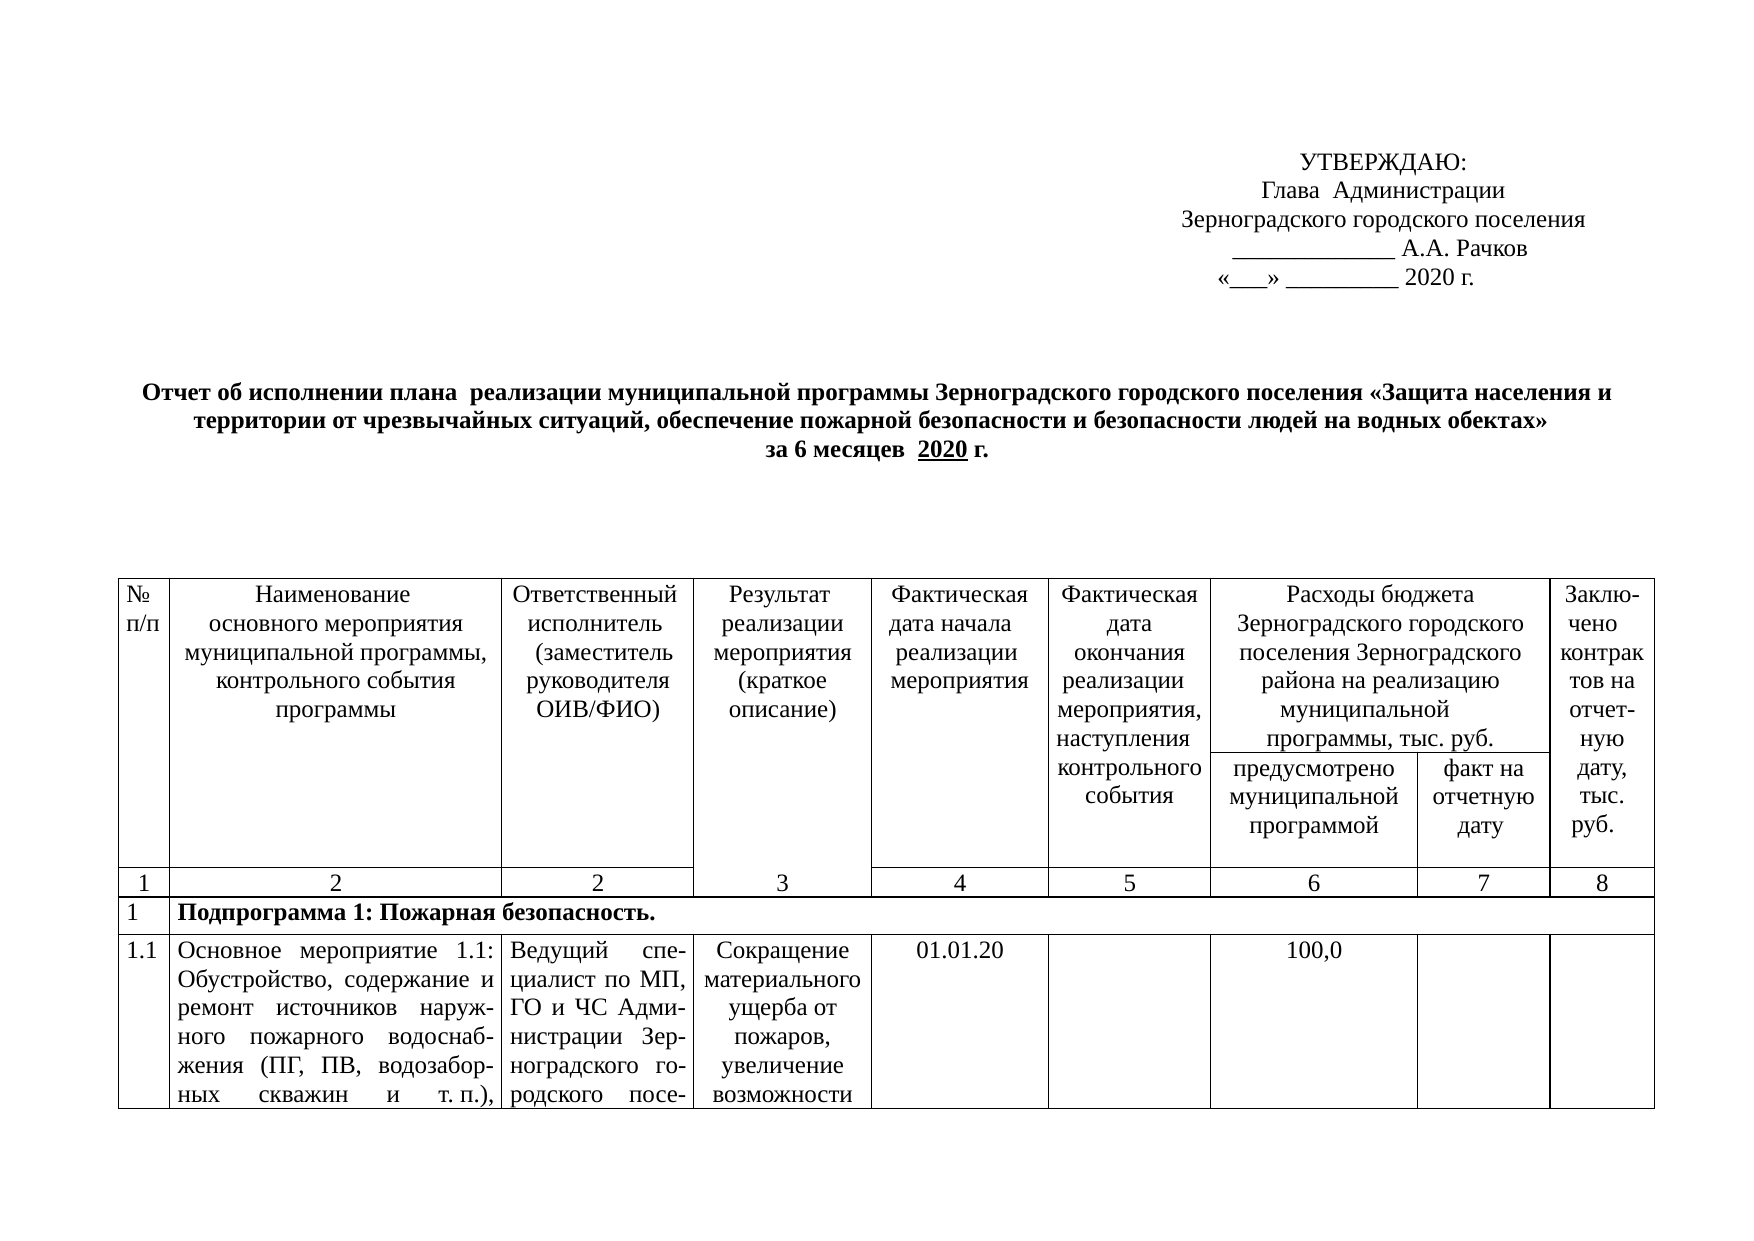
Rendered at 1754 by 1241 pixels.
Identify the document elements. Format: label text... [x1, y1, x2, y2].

table_header Ответственный исполнитель (заместитель руководителя ОИВ/ФИО) [502, 579, 693, 867]
table_cell 7 [1418, 868, 1549, 896]
table_cell [1049, 935, 1210, 1107]
table_header Результат реализации мероприятия (краткое описание) [694, 579, 871, 867]
table_cell 3 [694, 867, 871, 896]
table_header № п/п [119, 579, 169, 867]
text за 6 месяцев 2020 г. [118, 434, 1636, 463]
table_cell 100,0 [1211, 935, 1417, 1107]
table_cell 6 [1211, 868, 1417, 896]
table_cell 8 [1551, 868, 1654, 896]
table_cell 2 [170, 868, 501, 896]
text Зерноградского городского поселения [118, 204, 1636, 233]
table_header Расходы бюджета Зерноградского городского поселения Зерноградского района на реализацию муниципальной программы, тыс. руб. [1211, 579, 1549, 752]
text Глава Администрации [118, 176, 1636, 204]
table_cell 1.1 [119, 935, 169, 1107]
table_cell 1 [119, 868, 169, 896]
table_cell 01.01.20 [872, 935, 1048, 1107]
table_header Фактическая дата начала реализации мероприятия [872, 579, 1048, 867]
text УТВЕРЖДАЮ: [118, 147, 1636, 176]
text _____________ А.А. Рачков [118, 233, 1636, 262]
table_cell Основное мероприятие 1.1: Обустройство, содержание и ремонт источников наруж-ного пожарного водоснаб-жения (ПГ, ПВ, водозабор-ных скважин и т. п.), [170, 935, 501, 1107]
text «___» _________ 2020 г. [118, 262, 1636, 291]
text Отчет об исполнении плана реализации муниципальной программы Зерноградского городского поселения «Защита населения и территории от чрезвычайных ситуаций, обеспечение пожарной безопасности и безопасности людей на водных обектах» [118, 377, 1636, 434]
table_cell факт на отчетную дату [1418, 753, 1549, 867]
table_cell [1418, 935, 1549, 1107]
table_cell 5 [1049, 868, 1210, 896]
table_cell 4 [872, 868, 1048, 896]
table_cell Сокращение материального ущерба от пожаров, увеличение возможности [694, 935, 871, 1107]
table_cell 2 [502, 868, 693, 896]
table_cell 1 [119, 898, 169, 934]
table_cell [1551, 935, 1654, 1107]
table_header Наименование основного мероприятия муниципальной программы, контрольного события программы [170, 579, 501, 867]
table_cell Подпрограмма 1: Пожарная безопасность. [170, 898, 1654, 934]
table_cell предусмотрено муниципальной программой [1211, 753, 1417, 867]
table_header Заклю-чено контрактов на отчет-ную дату, тыс. руб. [1551, 579, 1654, 867]
table_header Фактическая дата окончания реализации мероприятия, наступления контрольного события [1049, 579, 1210, 867]
table_cell Ведущий спе-циалист по МП, ГО и ЧС Адми-нистрации Зер-ноградского го-родского посе- [502, 935, 693, 1107]
